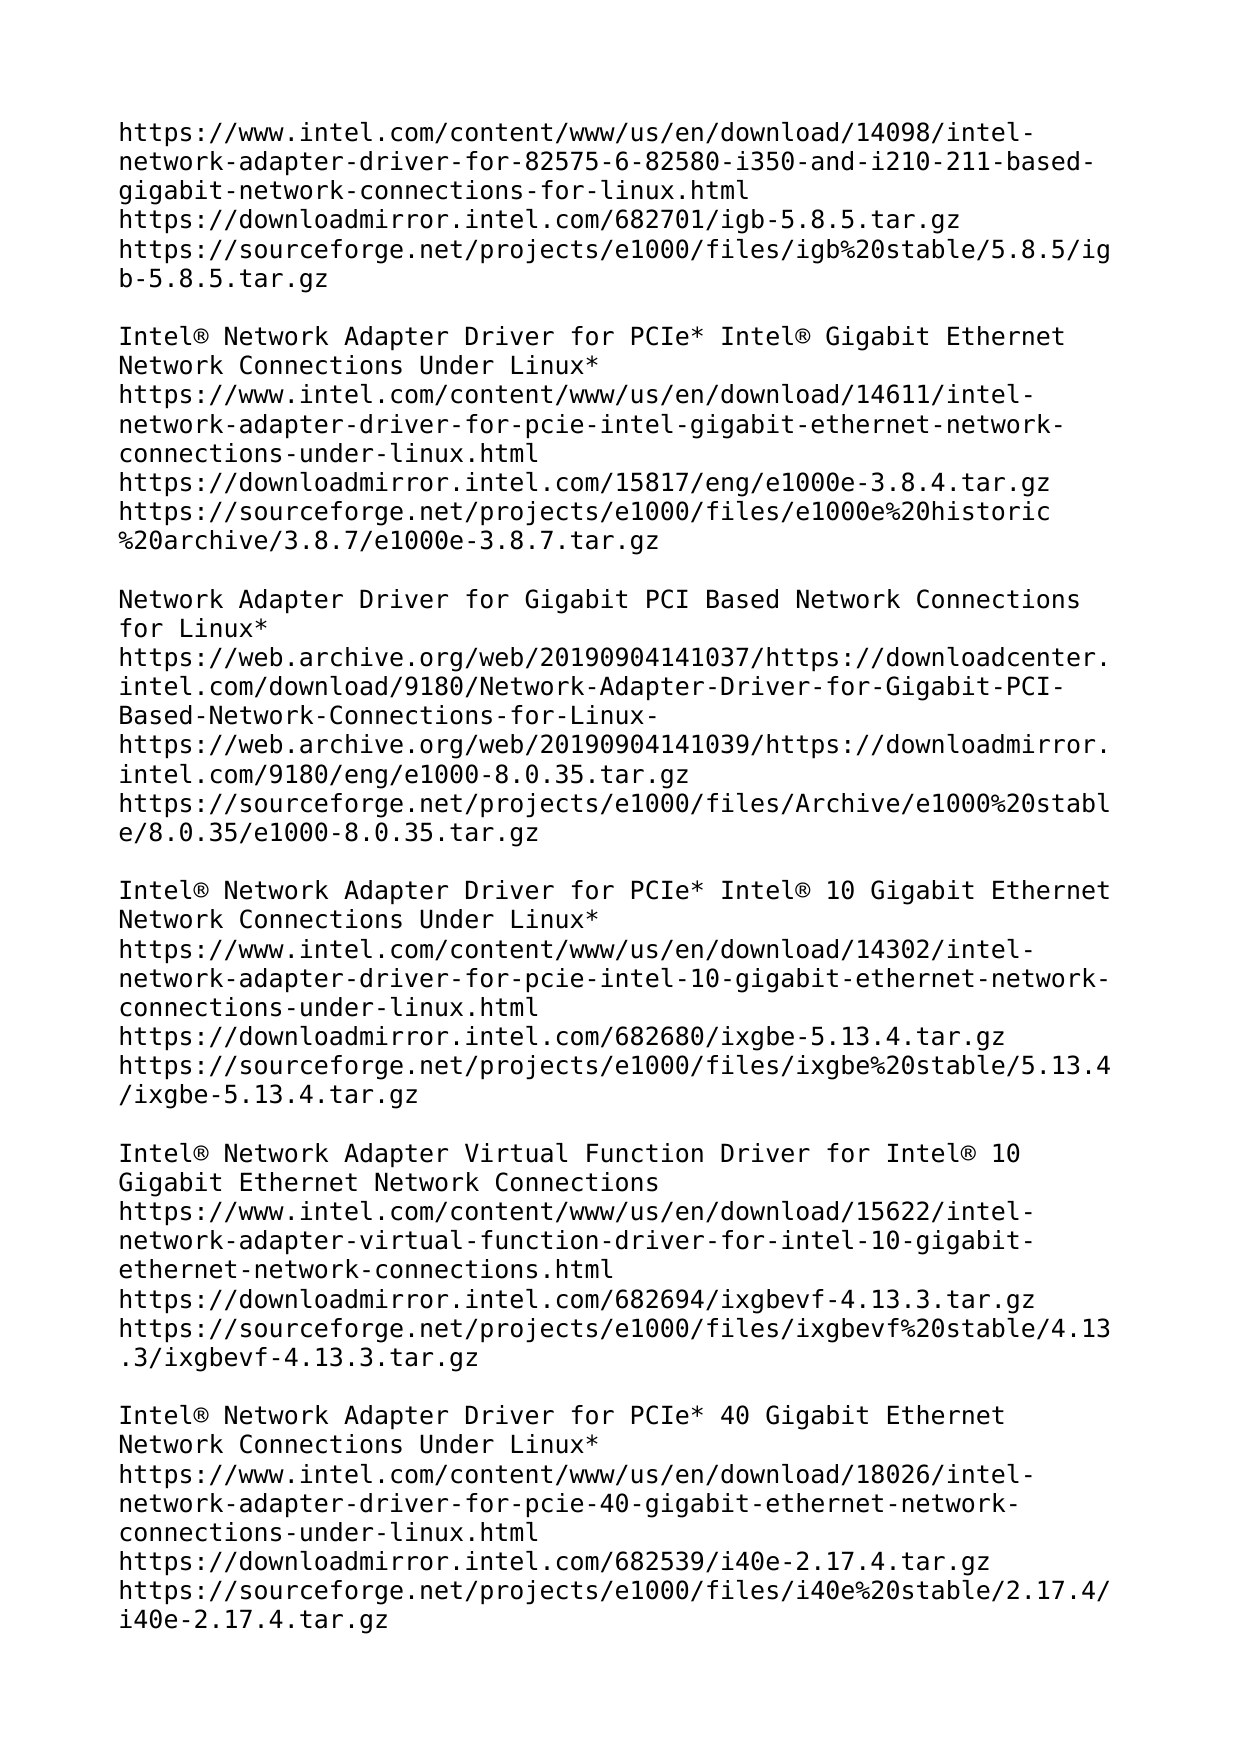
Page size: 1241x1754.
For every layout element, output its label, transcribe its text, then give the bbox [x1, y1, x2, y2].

text https://www.intel.com/content/www/us/en/download/14098/intel-network-adapter-driver-for-82575-6-82580-i350-and-i210-211-based-gigabit-network-connections-for-linux.html https://downloadmirror.intel.com/682701/igb-5.8.5.tar.gz https://sourceforge.net/projects/e1000/files/igb%20stable/5.8.5/igb-5.8.5.tar.gz Intel® Network Adapter Driver for PCIe* Intel® Gigabit Ethernet Network Connections Under Linux* https://www.intel.com/content/www/us/en/download/14611/intel-network-adapter-driver-for-pcie-intel-gigabit-ethernet-network-connections-under-linux.html https://downloadmirror.intel.com/15817/eng/e1000e-3.8.4.tar.gz https://sourceforge.net/projects/e1000/files/e1000e%20historic%20archive/3.8.7/e1000e-3.8.7.tar.gz Network Adapter Driver for Gigabit PCI Based Network Connections for Linux* https://web.archive.org/web/20190904141037/https://downloadcenter.intel.com/download/9180/Network-Adapter-Driver-for-Gigabit-PCI-Based-Network-Connections-for-Linux- https://web.archive.org/web/20190904141039/https://downloadmirror.intel.com/9180/eng/e1000-8.0.35.tar.gz https://sourceforge.net/projects/e1000/files/Archive/e1000%20stable/8.0.35/e1000-8.0.35.tar.gz Intel® Network Adapter Driver for PCIe* Intel® 10 Gigabit Ethernet Network Connections Under Linux* https://www.intel.com/content/www/us/en/download/14302/intel-network-adapter-driver-for-pcie-intel-10-gigabit-ethernet-network-connections-under-linux.html https://downloadmirror.intel.com/682680/ixgbe-5.13.4.tar.gz https://sourceforge.net/projects/e1000/files/ixgbe%20stable/5.13.4/ixgbe-5.13.4.tar.gz Intel® Network Adapter Virtual Function Driver for Intel® 10 Gigabit Ethernet Network Connections https://www.intel.com/content/www/us/en/download/15622/intel-network-adapter-virtual-function-driver-for-intel-10-gigabit-ethernet-network-connections.html https://downloadmirror.intel.com/682694/ixgbevf-4.13.3.tar.gz https://sourceforge.net/projects/e1000/files/ixgbevf%20stable/4.13.3/ixgbevf-4.13.3.tar.gz Intel® Network Adapter Driver for PCIe* 40 Gigabit Ethernet Network Connections Under Linux* https://www.intel.com/content/www/us/en/download/18026/intel-network-adapter-driver-for-pcie-40-gigabit-ethernet-network-connections-under-linux.html https://downloadmirror.intel.com/682539/i40e-2.17.4.tar.gz https://sourceforge.net/projects/e1000/files/i40e%20stable/2.17.4/i40e-2.17.4.tar.gz [118, 118, 1122, 1635]
